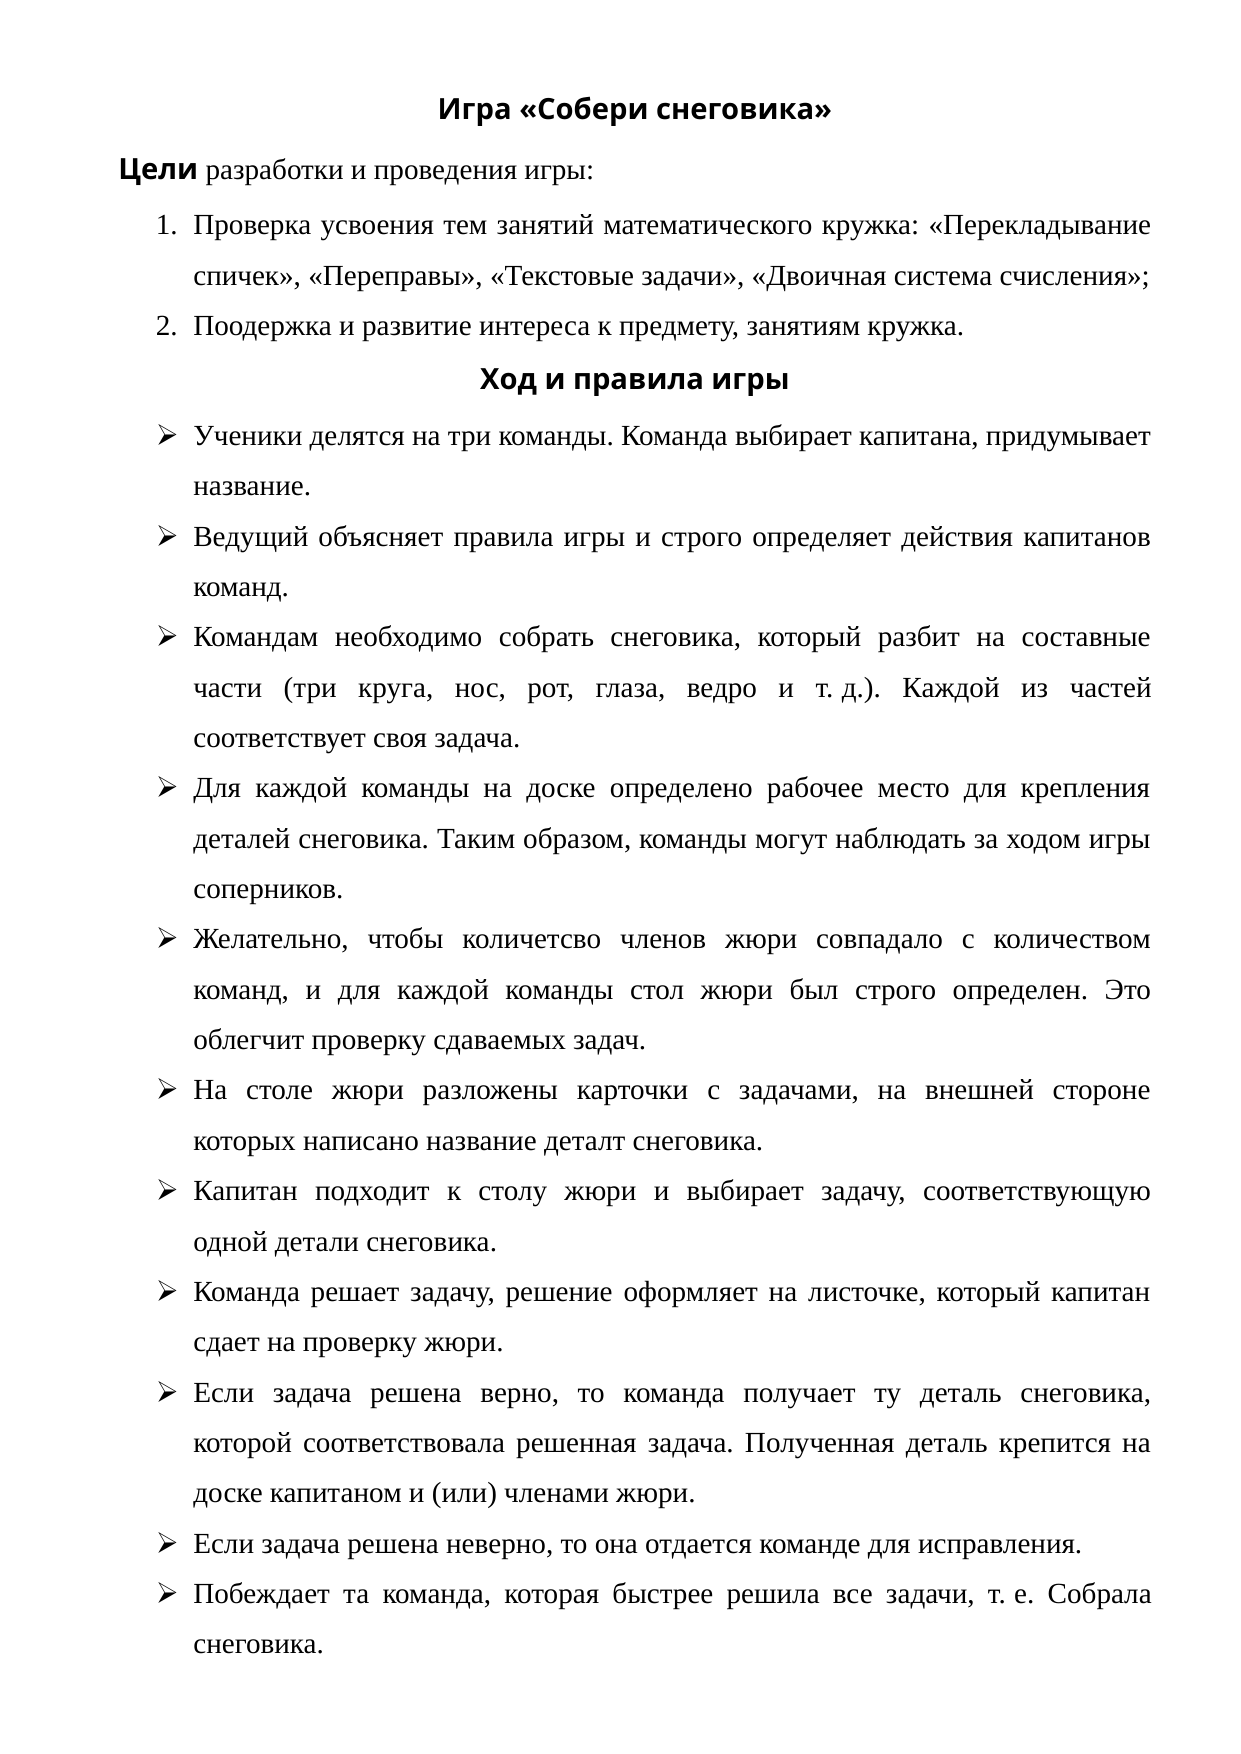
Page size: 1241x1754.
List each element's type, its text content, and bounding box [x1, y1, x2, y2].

list Проверка усвоения тем занятий математического кружка: «Перекладывание спичек», «Переправы», «Текстовые задачи», «Двоичная система счисления»; [156, 207, 1152, 291]
list Команда решает задачу, решение оформляет на листочке, который капитан сдает на проверку жюри. [156, 1274, 1152, 1358]
list Побеждает та команда, которая быстрее решила все задачи, т. е. Собрала снеговика. [156, 1576, 1152, 1660]
list Ведущий объясняет правила игры и строго определяет действия капитанов команд. [156, 519, 1152, 603]
list Если задача решена верно, то команда получает ту деталь снеговика, которой соответствовала решенная задача. Полученная деталь крепится на доске капитаном и (или) членами жюри. [156, 1375, 1152, 1509]
list Для каждой команды на доске определено рабочее место для крепления деталей снеговика. Таким образом, команды могут наблюдать за ходом игры соперников. [156, 770, 1152, 905]
list Капитан подходит к столу жюри и выбирает задачу, соответствующую одной детали снеговика. [156, 1173, 1152, 1257]
list Желательно, чтобы количетсво членов жюри совпадало с количеством команд, и для каждой команды стол жюри был строго определен. Это облегчит проверку сдаваемых задач. [156, 921, 1152, 1056]
list Поодержка и развитие интереса к предмету, занятиям кружка. [156, 308, 1152, 342]
text Ход и правила игры [118, 358, 1152, 398]
list Командам необходимо собрать снеговика, который разбит на составные части (три круга, нос, рот, глаза, ведро и т. д.). Каждой из частей соответствует своя задача. [156, 619, 1152, 754]
list На столе жюри разложены карточки с задачами, на внешней стороне которых написано название деталт снеговика. [156, 1072, 1152, 1156]
text Игра «Собери снеговика» [118, 88, 1152, 128]
text Цели разработки и проведения игры: [118, 148, 1152, 188]
list Если задача решена неверно, то она отдается команде для исправления. [156, 1526, 1152, 1559]
list Ученики делятся на три команды. Команда выбирает капитана, придумывает название. [156, 418, 1152, 502]
